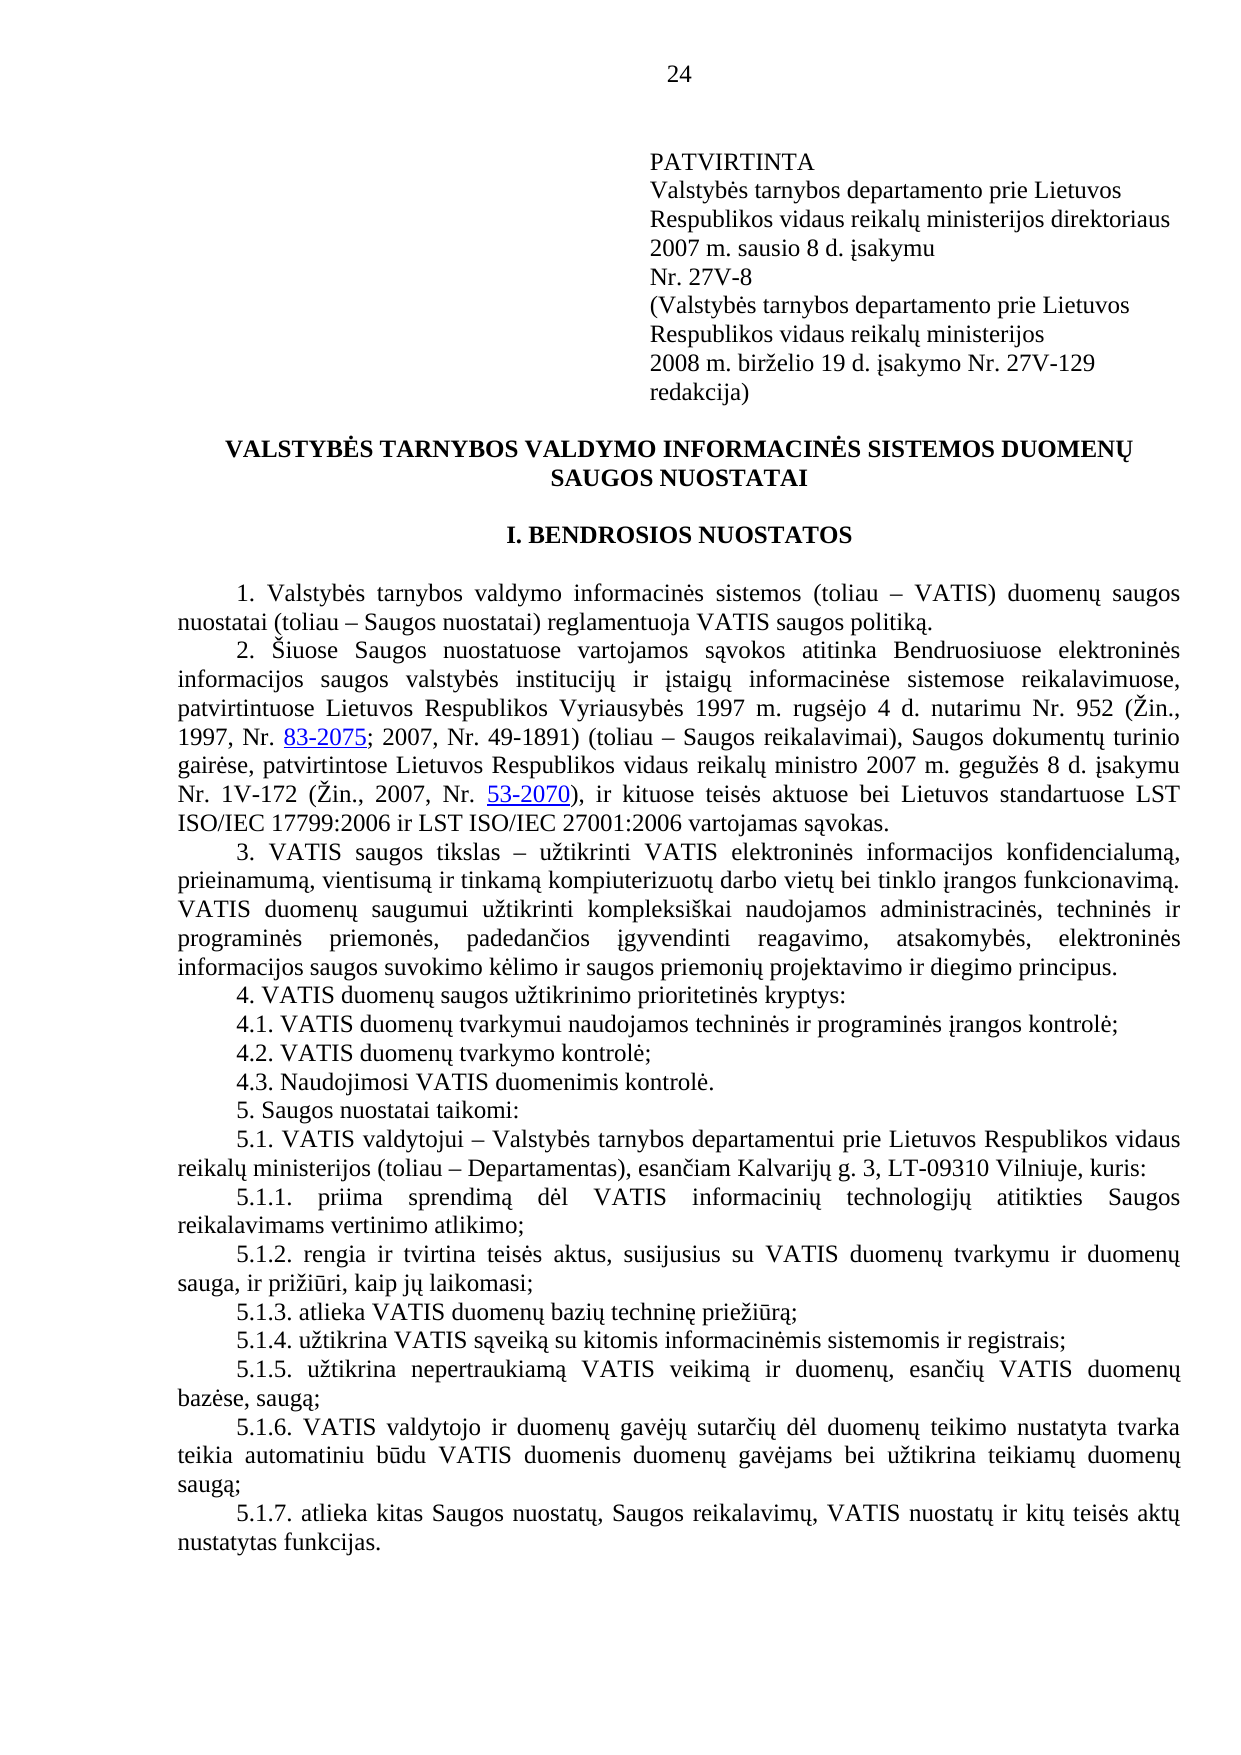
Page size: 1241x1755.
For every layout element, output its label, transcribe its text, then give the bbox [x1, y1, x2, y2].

text PATVIRTINTA [649, 147, 1181, 176]
text 4. VATIS duomenų saugos užtikrinimo prioritetinės kryptys: [177, 981, 1181, 1009]
text 1. Valstybės tarnybos valdymo informacinės sistemos (toliau – VATIS) duomenų saugos nuostatai (toliau – Saugos nuostatai) reglamentuoja VATIS saugos politiką. [177, 578, 1181, 636]
text 5.1.7. atlieka kitas Saugos nuostatų, Saugos reikalavimų, VATIS nuostatų ir kitų teisės aktų nustatytas funkcijas. [177, 1498, 1181, 1556]
text (Valstybės tarnybos departamento prie Lietuvos Respublikos vidaus reikalų ministerijos [649, 291, 1181, 348]
text 2008 m. birželio 19 d. įsakymo Nr. 27V-129 [649, 348, 1181, 377]
text 5.1.4. užtikrina VATIS sąveiką su kitomis informacinėmis sistemomis ir registrais; [177, 1326, 1181, 1354]
text 3. VATIS saugos tikslas – užtikrinti VATIS elektroninės informacijos konfidencialumą, prieinamumą, vientisumą ir tinkamą kompiuterizuotų darbo vietų bei tinklo įrangos funkcionavimą. VATIS duomenų saugumui užtikrinti kompleksiškai naudojamos administracinės, techninės ir programinės priemonės, padedančios įgyvendinti reagavimo, atsakomybės, elektroninės informacijos saugos suvokimo kėlimo ir saugos priemonių projektavimo ir diegimo principus. [177, 837, 1181, 981]
text 2. Šiuose Saugos nuostatuose vartojamos sąvokos atitinka Bendruosiuose elektroninės informacijos saugos valstybės institucijų ir įstaigų informacinėse sistemose reikalavimuose, patvirtintuose Lietuvos Respublikos Vyriausybės 1997 m. rugsėjo 4 d. nutarimu Nr. 952 (Žin., 1997, Nr. 83-2075; 2007, Nr. 49-1891) (toliau – Saugos reikalavimai), Saugos dokumentų turinio gairėse, patvirtintose Lietuvos Respublikos vidaus reikalų ministro 2007 m. gegužės 8 d. įsakymu Nr. 1V-172 (Žin., 2007, Nr. 53-2070), ir kituose teisės aktuose bei Lietuvos standartuose LST ISO/IEC 17799:2006 ir LST ISO/IEC 27001:2006 vartojamas sąvokas. [177, 636, 1181, 837]
text Valstybės tarnybos departamento prie Lietuvos Respublikos vidaus reikalų ministerijos direktoriaus 2007 m. sausio 8 d. įsakymu [649, 176, 1181, 262]
text 5. Saugos nuostatai taikomi: [177, 1096, 1181, 1124]
text 4.3. Naudojimosi VATIS duomenimis kontrolė. [177, 1067, 1181, 1096]
text 5.1.6. VATIS valdytojo ir duomenų gavėjų sutarčių dėl duomenų teikimo nustatyta tvarka teikia automatiniu būdu VATIS duomenis duomenų gavėjams bei užtikrina teikiamų duomenų saugą; [177, 1412, 1181, 1498]
text 5.1.1. priima sprendimą dėl VATIS informacinių technologijų atitikties Saugos reikalavimams vertinimo atlikimo; [177, 1182, 1181, 1239]
text 5.1.3. atlieka VATIS duomenų bazių techninę priežiūrą; [177, 1297, 1181, 1326]
text 4.1. VATIS duomenų tvarkymui naudojamos techninės ir programinės įrangos kontrolė; [177, 1009, 1181, 1038]
text redakcija) [649, 377, 1181, 406]
text 4.2. VATIS duomenų tvarkymo kontrolė; [177, 1038, 1181, 1067]
text 5.1.5. užtikrina nepertraukiamą VATIS veikimą ir duomenų, esančių VATIS duomenų bazėse, saugą; [177, 1354, 1181, 1412]
text VALSTYBĖS TARNYBOS VALDYMO INFORMACINĖS SISTEMOS DUOMENŲ SAUGOS NUOSTATAI [177, 434, 1181, 492]
text I. BENDROSIOS NUOSTATOS [177, 521, 1181, 549]
text 5.1. VATIS valdytojui – Valstybės tarnybos departamentui prie Lietuvos Respublikos vidaus reikalų ministerijos (toliau – Departamentas), esančiam Kalvarijų g. 3, LT-09310 Vilniuje, kuris: [177, 1124, 1181, 1182]
text 5.1.2. rengia ir tvirtina teisės aktus, susijusius su VATIS duomenų tvarkymu ir duomenų sauga, ir prižiūri, kaip jų laikomasi; [177, 1239, 1181, 1297]
text Nr. 27V-8 [649, 262, 1181, 291]
